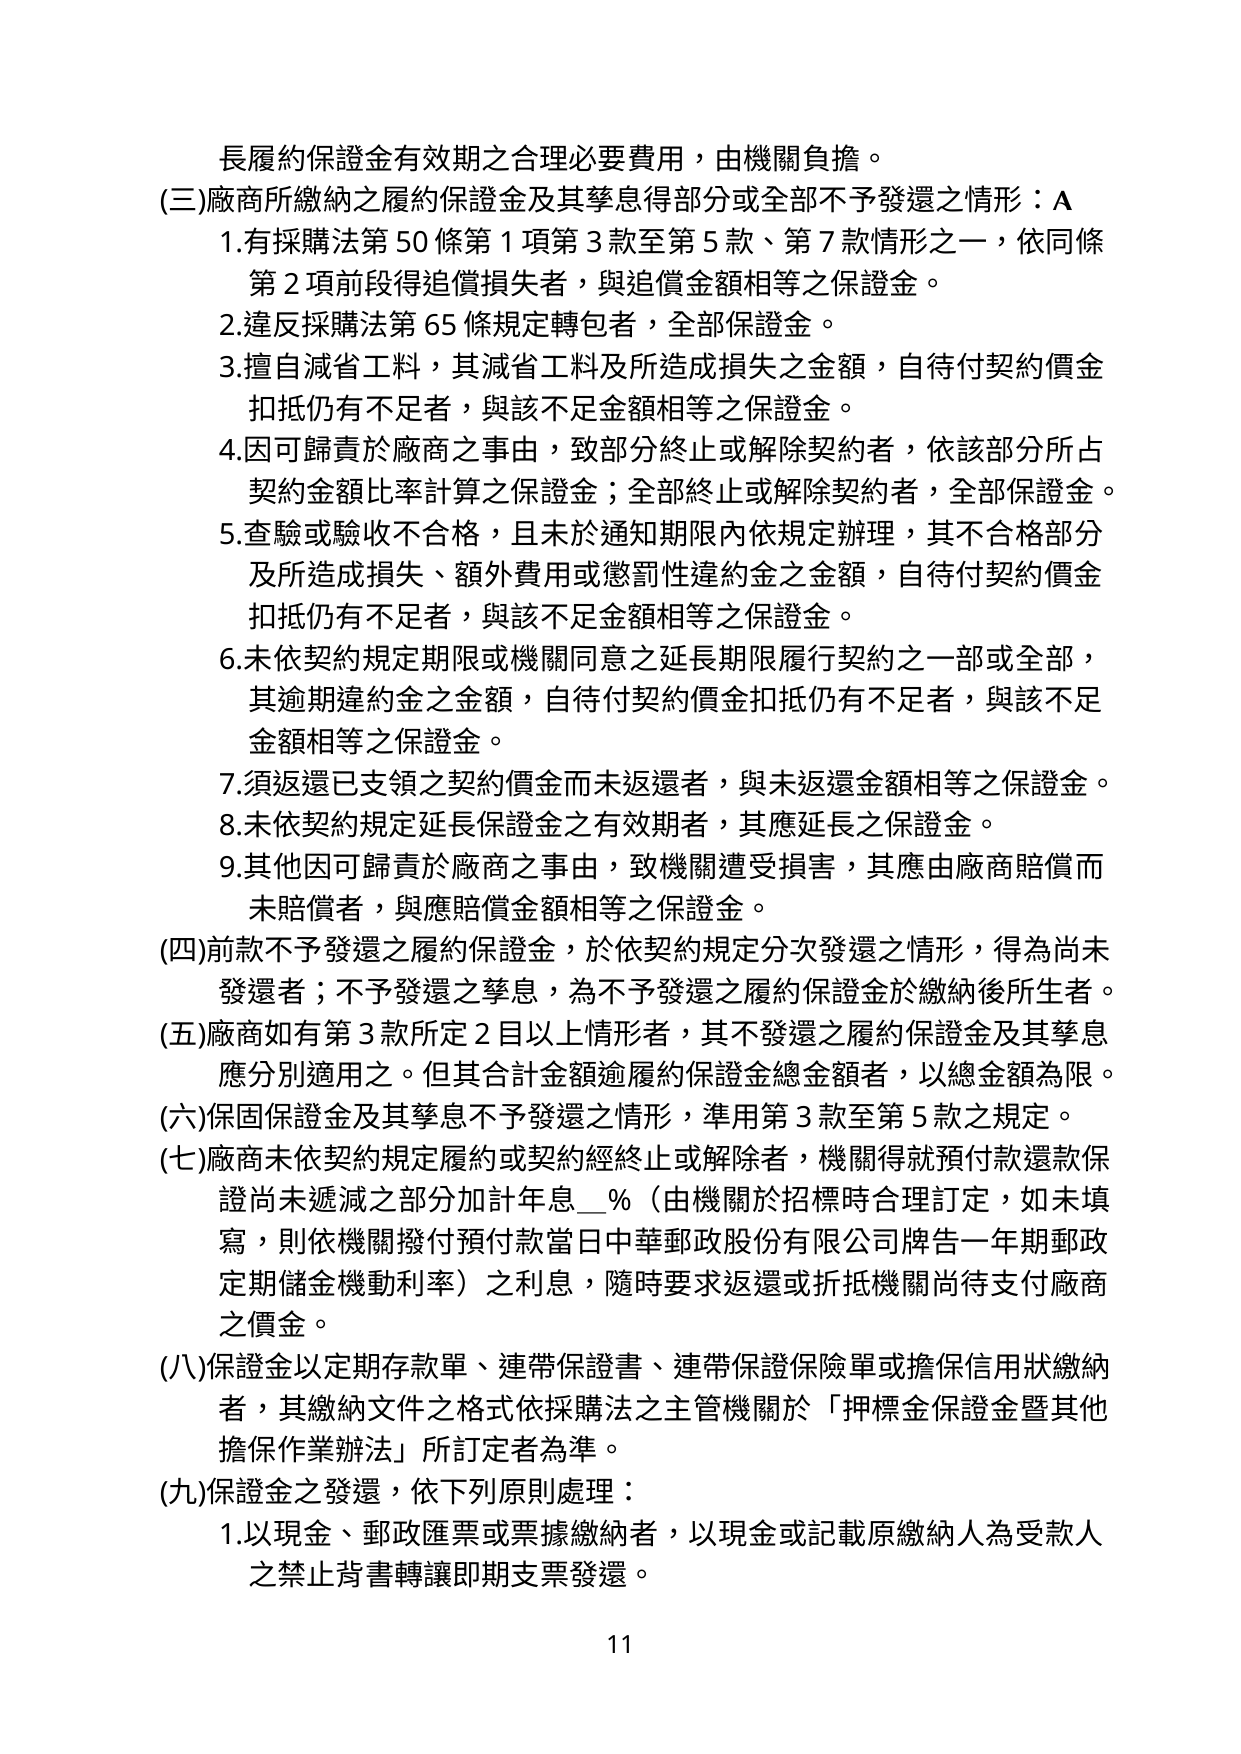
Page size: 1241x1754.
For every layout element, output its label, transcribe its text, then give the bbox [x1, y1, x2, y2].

text (八)保證金以定期存款單、連帶保證書、連帶保證保險單或擔保信用狀繳納者，其繳納文件之格式依採購法之主管機關於「押標金保證金暨其他擔保作業辦法」所訂定者為準。 [159, 1344, 1110, 1469]
text (九)保證金之發還，依下列原則處理： [159, 1469, 1110, 1511]
text (三)廠商所繳納之履約保證金及其孳息得部分或全部不予發還之情形： [159, 177, 1110, 219]
text (五)廠商如有第3款所定2目以上情形者，其不發還之履約保證金及其孳息應分別適用之。但其合計金額逾履約保證金總金額者，以總金額為限。 [159, 1011, 1110, 1094]
text (四)前款不予發還之履約保證金，於依契約規定分次發還之情形，得為尚未發還者；不予發還之孳息，為不予發還之履約保證金於繳納後所生者。 [159, 927, 1110, 1011]
text 1.有採購法第50條第1項第3款至第5款、第7款情形之一，依同條第2項前段得追償損失者，與追償金額相等之保證金。 [218, 219, 1104, 302]
text 9.其他因可歸責於廠商之事由，致機關遭受損害，其應由廠商賠償而未賠償者，與應賠償金額相等之保證金。 [218, 844, 1104, 927]
text 3.擅自減省工料，其減省工料及所造成損失之金額，自待付契約價金扣抵仍有不足者，與該不足金額相等之保證金。 [218, 344, 1104, 427]
text 長履約保證金有效期之合理必要費用，由機關負擔。 [159, 136, 1110, 177]
text 4.因可歸責於廠商之事由，致部分終止或解除契約者，依該部分所占契約金額比率計算之保證金；全部終止或解除契約者，全部保證金。 [218, 427, 1104, 511]
text (七)廠商未依契約規定履約或契約經終止或解除者，機關得就預付款還款保證尚未遞減之部分加計年息＿%（由機關於招標時合理訂定，如未填寫，則依機關撥付預付款當日中華郵政股份有限公司牌告一年期郵政定期儲金機動利率）之利息，隨時要求返還或折抵機關尚待支付廠商之價金。 [159, 1136, 1110, 1344]
text 8.未依契約規定延長保證金之有效期者，其應延長之保證金。 [218, 802, 1104, 844]
text (六)保固保證金及其孳息不予發還之情形，準用第3款至第5款之規定。 [159, 1094, 1110, 1136]
text 7.須返還已支領之契約價金而未返還者，與未返還金額相等之保證金。 [218, 761, 1104, 802]
text 5.查驗或驗收不合格，且未於通知期限內依規定辦理，其不合格部分及所造成損失、額外費用或懲罰性違約金之金額，自待付契約價金扣抵仍有不足者，與該不足金額相等之保證金。 [218, 511, 1104, 636]
text 6.未依契約規定期限或機關同意之延長期限履行契約之一部或全部，其逾期違約金之金額，自待付契約價金扣抵仍有不足者，與該不足金額相等之保證金。 [218, 636, 1104, 761]
text 2.違反採購法第65條規定轉包者，全部保證金。 [218, 302, 1104, 344]
text 1.以現金、郵政匯票或票據繳納者，以現金或記載原繳納人為受款人之禁止背書轉讓即期支票發還。 [218, 1511, 1104, 1594]
